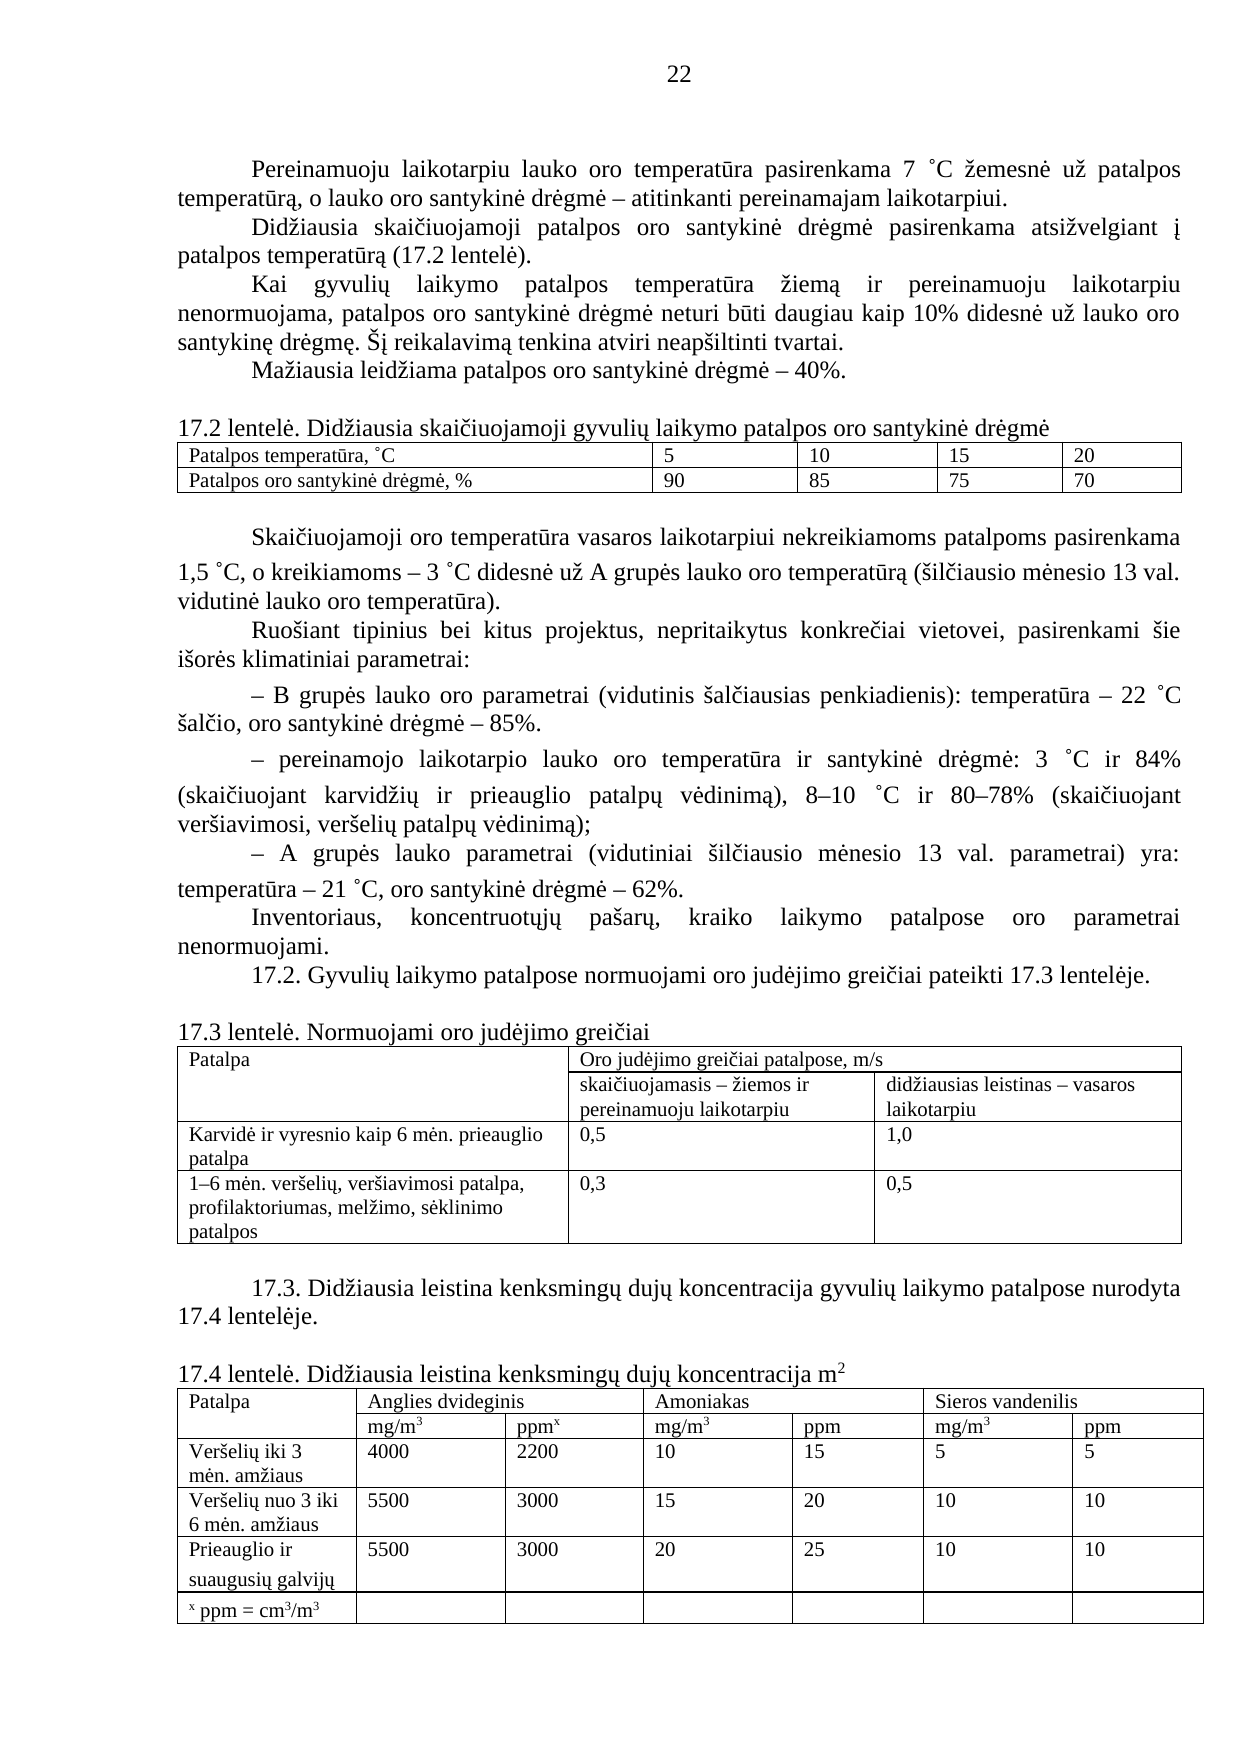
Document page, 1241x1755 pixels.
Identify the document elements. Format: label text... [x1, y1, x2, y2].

table_cell [357, 1593, 505, 1622]
table_cell Patalpos oro santykinė drėgmė, % [178, 468, 652, 492]
table_header Anglies dvideginis [357, 1389, 643, 1413]
table_cell 20 [793, 1488, 923, 1536]
table_header 5 [653, 443, 797, 467]
table_cell Prieauglio ir suaugusių galvijų [178, 1537, 356, 1591]
table_cell 70 [1063, 468, 1181, 492]
table_cell x ppm = cm3/m3 [178, 1593, 356, 1622]
text – pereinamojo laikotarpio lauko oro temperatūra ir santykinė drėgmė: 3 ˚C ir 84% (skaičiuojant karvidžių ir prieauglio patalpų vėdinimą), 8–10 ˚C ir 80–78% (skaičiuojant veršiavimosi, veršelių patalpų vėdinimą); [177, 737, 1181, 838]
table_cell 3000 [506, 1488, 643, 1536]
table_cell 5500 [357, 1537, 505, 1591]
table_cell 85 [798, 468, 937, 492]
text Inventoriaus, koncentruotųjų pašarų, kraiko laikymo patalpose oro parametrai nenormuojami. [177, 902, 1181, 960]
text 17.4 lentelė. Didžiausia leistina kenksmingų dujų koncentracija m2 [177, 1359, 1181, 1388]
table_cell 10 [1073, 1488, 1203, 1536]
table_cell 25 [793, 1537, 923, 1591]
table_cell 0,5 [569, 1122, 874, 1170]
text Skaičiuojamoji oro temperatūra vasaros laikotarpiui nekreikiamoms patalpoms pasirenkama 1,5 ˚C, o kreikiamoms – 3 ˚C didesnė už A grupės lauko oro temperatūrą (šilčiausio mėnesio 13 val. vidutinė lauko oro temperatūra). [177, 522, 1181, 615]
table_cell Veršelių iki 3 mėn. amžiaus [178, 1439, 356, 1487]
table_cell ppmx [506, 1414, 643, 1438]
table_header Patalpa [178, 1389, 356, 1438]
table_cell Karvidė ir vyresnio kaip 6 mėn. prieauglio patalpa [178, 1122, 568, 1170]
table_cell 5 [1073, 1439, 1203, 1487]
text Kai gyvulių laikymo patalpos temperatūra žiemą ir pereinamuoju laikotarpiu nenormuojama, patalpos oro santykinė drėgmė neturi būti daugiau kaip 10% didesnė už lauko oro santykinę drėgmę. Šį reikalavimą tenkina atviri neapšiltinti tvartai. [177, 269, 1181, 355]
table_cell 3000 [506, 1537, 643, 1591]
table_cell 10 [1073, 1537, 1203, 1591]
table_header Sieros vandenilis [924, 1389, 1203, 1413]
table_cell 10 [924, 1537, 1072, 1591]
table_cell 5500 [357, 1488, 505, 1536]
table_cell didžiausias leistinas – vasaros laikotarpiu [875, 1073, 1181, 1121]
table_header 10 [798, 443, 937, 467]
text Ruošiant tipinius bei kitus projektus, nepritaikytus konkrečiai vietovei, pasirenkami šie išorės klimatiniai parametrai: [177, 615, 1181, 672]
table_header 15 [938, 443, 1062, 467]
table_cell 0,5 [875, 1171, 1181, 1243]
table_header Amoniakas [644, 1389, 923, 1413]
text 17.2. Gyvulių laikymo patalpose normuojami oro judėjimo greičiai pateikti 17.3 lentelėje. [177, 960, 1181, 989]
text 17.3. Didžiausia leistina kenksmingų dujų koncentracija gyvulių laikymo patalpose nurodyta 17.4 lentelėje. [177, 1273, 1181, 1330]
table_cell mg/m3 [644, 1414, 792, 1438]
table_cell 75 [938, 468, 1062, 492]
text 17.2 lentelė. Didžiausia skaičiuojamoji gyvulių laikymo patalpos oro santykinė drėgmė [177, 413, 1181, 442]
table_header 20 [1063, 443, 1181, 467]
table_cell 0,3 [569, 1171, 874, 1243]
table_cell [644, 1593, 792, 1622]
text 17.3 lentelė. Normuojami oro judėjimo greičiai [177, 1017, 1181, 1046]
table_cell 1,0 [875, 1122, 1181, 1170]
table_cell [1073, 1593, 1203, 1622]
table_cell 20 [644, 1537, 792, 1591]
text – B grupės lauko oro parametrai (vidutinis šalčiausias penkiadienis): temperatūra – 22 ˚C šalčio, oro santykinė drėgmė – 85%. [177, 672, 1181, 737]
table_cell ppm [793, 1414, 923, 1438]
table_cell 15 [644, 1488, 792, 1536]
table_cell mg/m3 [924, 1414, 1072, 1438]
table_cell ppm [1073, 1414, 1203, 1438]
table_cell 2200 [506, 1439, 643, 1487]
table_cell skaičiuojamasis – žiemos ir pereinamuoju laikotarpiu [569, 1073, 874, 1121]
table_header Patalpa [178, 1047, 568, 1121]
table_cell 90 [653, 468, 797, 492]
text Pereinamuoju laikotarpiu lauko oro temperatūra pasirenkama 7 ˚C žemesnė už patalpos temperatūrą, o lauko oro santykinė drėgmė – atitinkanti pereinamajam laikotarpiui. [177, 147, 1181, 212]
table_cell 5 [924, 1439, 1072, 1487]
table_cell [506, 1593, 643, 1622]
table_cell mg/m3 [357, 1414, 505, 1438]
text Didžiausia skaičiuojamoji patalpos oro santykinė drėgmė pasirenkama atsižvelgiant į patalpos temperatūrą (17.2 lentelė). [177, 212, 1181, 269]
table_cell 4000 [357, 1439, 505, 1487]
table_cell 10 [924, 1488, 1072, 1536]
table_cell [793, 1593, 923, 1622]
text Mažiausia leidžiama patalpos oro santykinė drėgmė – 40%. [177, 355, 1181, 384]
text – A grupės lauko parametrai (vidutiniai šilčiausio mėnesio 13 val. parametrai) yra: temperatūra – 21 ˚C, oro santykinė drėgmė – 62%. [177, 838, 1181, 902]
table_cell 10 [644, 1439, 792, 1487]
table_cell 15 [793, 1439, 923, 1487]
table_header Patalpos temperatūra, ˚C [178, 443, 652, 467]
table_cell [924, 1593, 1072, 1622]
table_cell Veršelių nuo 3 iki 6 mėn. amžiaus [178, 1488, 356, 1536]
table_header Oro judėjimo greičiai patalpose, m/s [569, 1047, 1181, 1071]
table_cell 1–6 mėn. veršelių, veršiavimosi patalpa, profilaktoriumas, melžimo, sėklinimo patalpos [178, 1171, 568, 1243]
